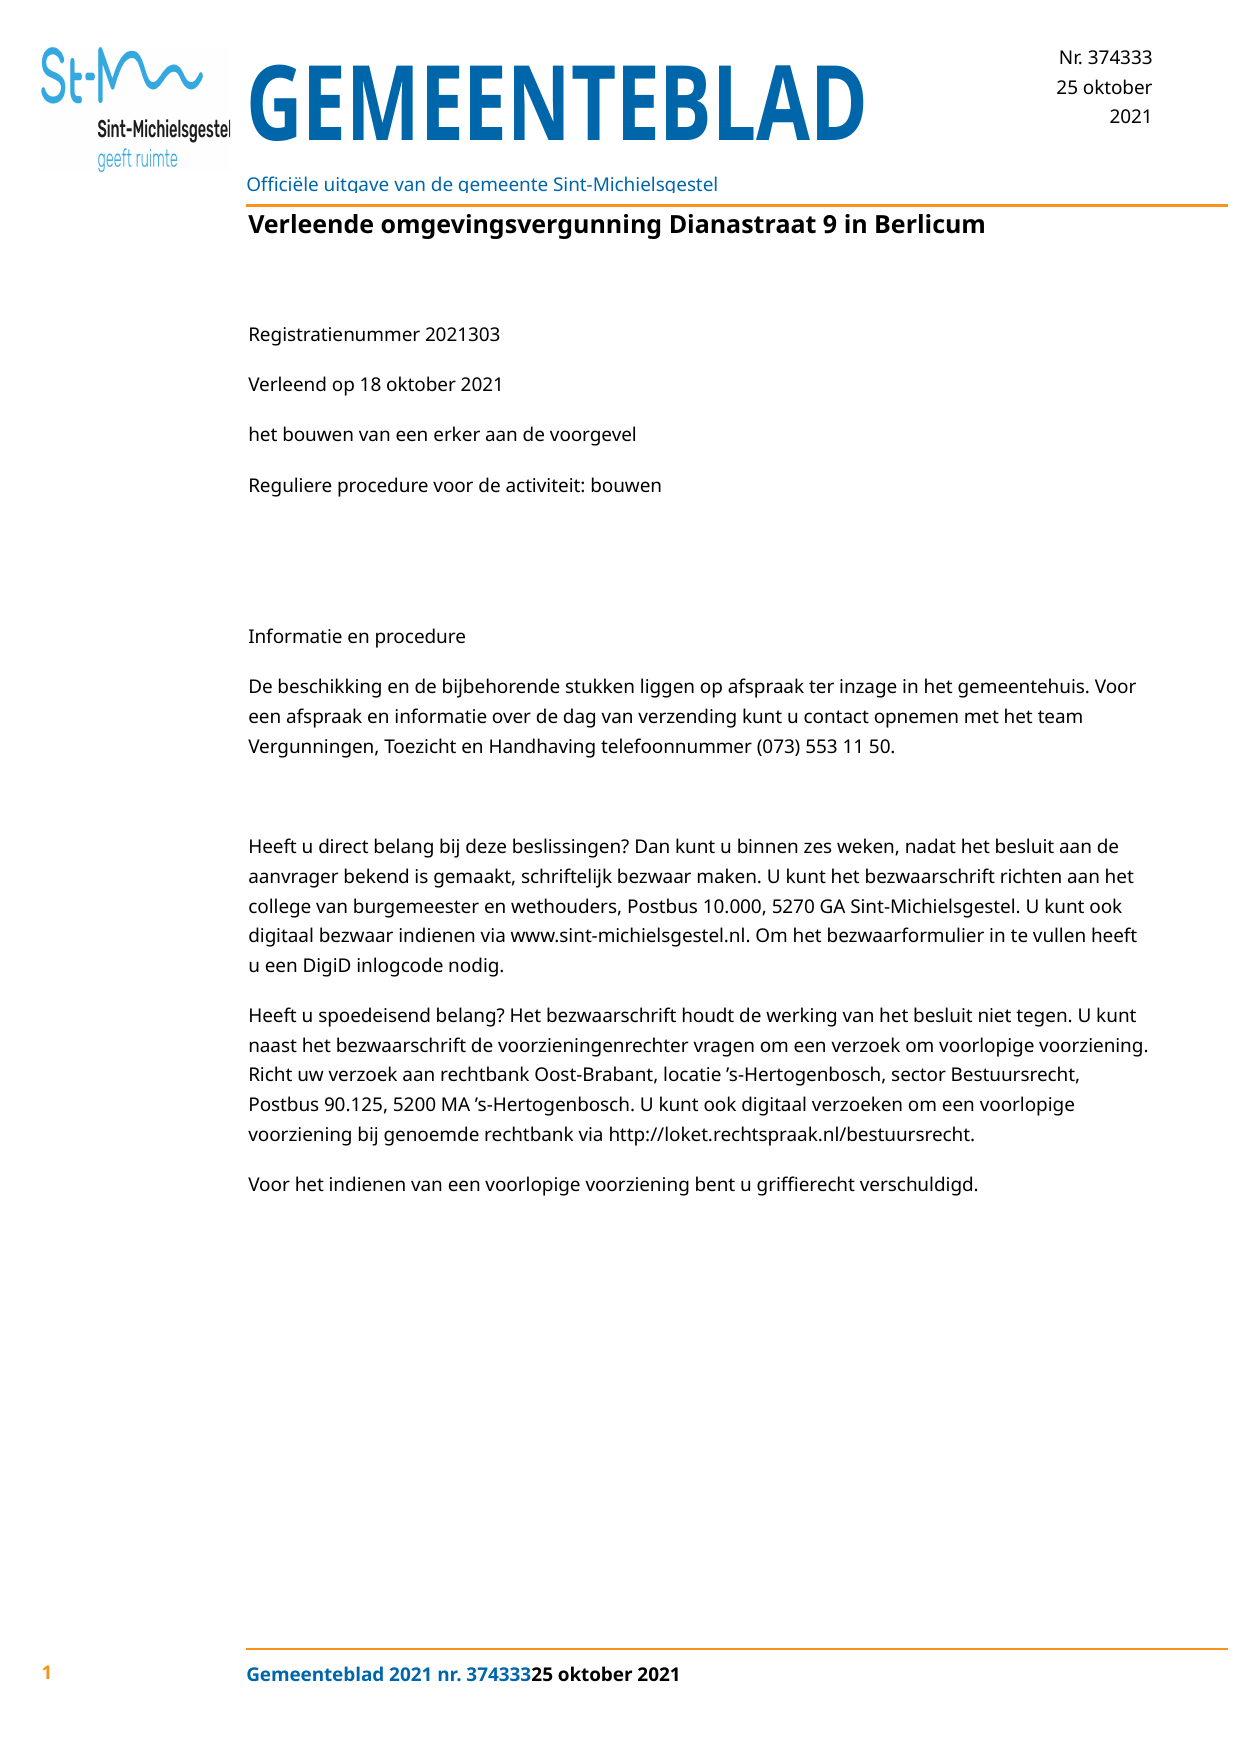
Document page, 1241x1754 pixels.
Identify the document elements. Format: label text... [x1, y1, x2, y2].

text Registratienummer 2021303 [248, 321, 1152, 346]
text De beschikking en de bijbehorende stukken liggen op afspraak ter inzage in het gemeentehuis. Voor een afspraak en informatie over de dag van verzending kunt u contact opnemen met het team Vergunningen, Toezicht en Handhaving telefoonnummer (073) 553 11 50. [248, 674, 1152, 758]
text Verleend op 18 oktober 2021 [248, 371, 1152, 397]
text Reguliere procedure voor de activiteit: bouwen [248, 472, 1152, 498]
text Voor het indienen van een voorlopige voorziening bent u griffierecht verschuldigd. [248, 1171, 1152, 1197]
text het bouwen van een erker aan de voorgevel [248, 422, 1152, 447]
text Verleende omgevingsvergunning Dianastraat 9 in Berlicum [248, 207, 1152, 241]
text Heeft u spoedeisend belang? Het bezwaarschrift houdt de werking van het besluit niet tegen. U kunt naast het bezwaarschrift de voorzieningenrechter vragen om een verzoek om voorlopige voorziening. Richt uw verzoek aan rechtbank Oost-Brabant, locatie ’s-Hertogenbosch, sector Bestuursrecht, Postbus 90.125, 5200 MA ’s-Hertogenbosch. U kunt ook digitaal verzoeken om een voorlopige voorziening bij genoemde rechtbank via http://loket.rechtspraak.nl/bestuursrecht. [248, 1002, 1152, 1146]
picture [41, 47, 231, 172]
text Heeft u direct belang bij deze beslissingen? Dan kunt u binnen zes weken, nadat het besluit aan de aanvrager bekend is gemaakt, schriftelijk bezwaar maken. U kunt het bezwaarschrift richten aan het college van burgemeester en wethouders, Postbus 10.000, 5270 GA Sint-Michielsgestel. U kunt ook digitaal bezwaar indienen via www.sint-michielsgestel.nl. Om het bezwaarformulier in te vullen heeft u een DigiD inlogcode nodig. [248, 834, 1152, 978]
text Informatie en procedure [248, 623, 1152, 649]
